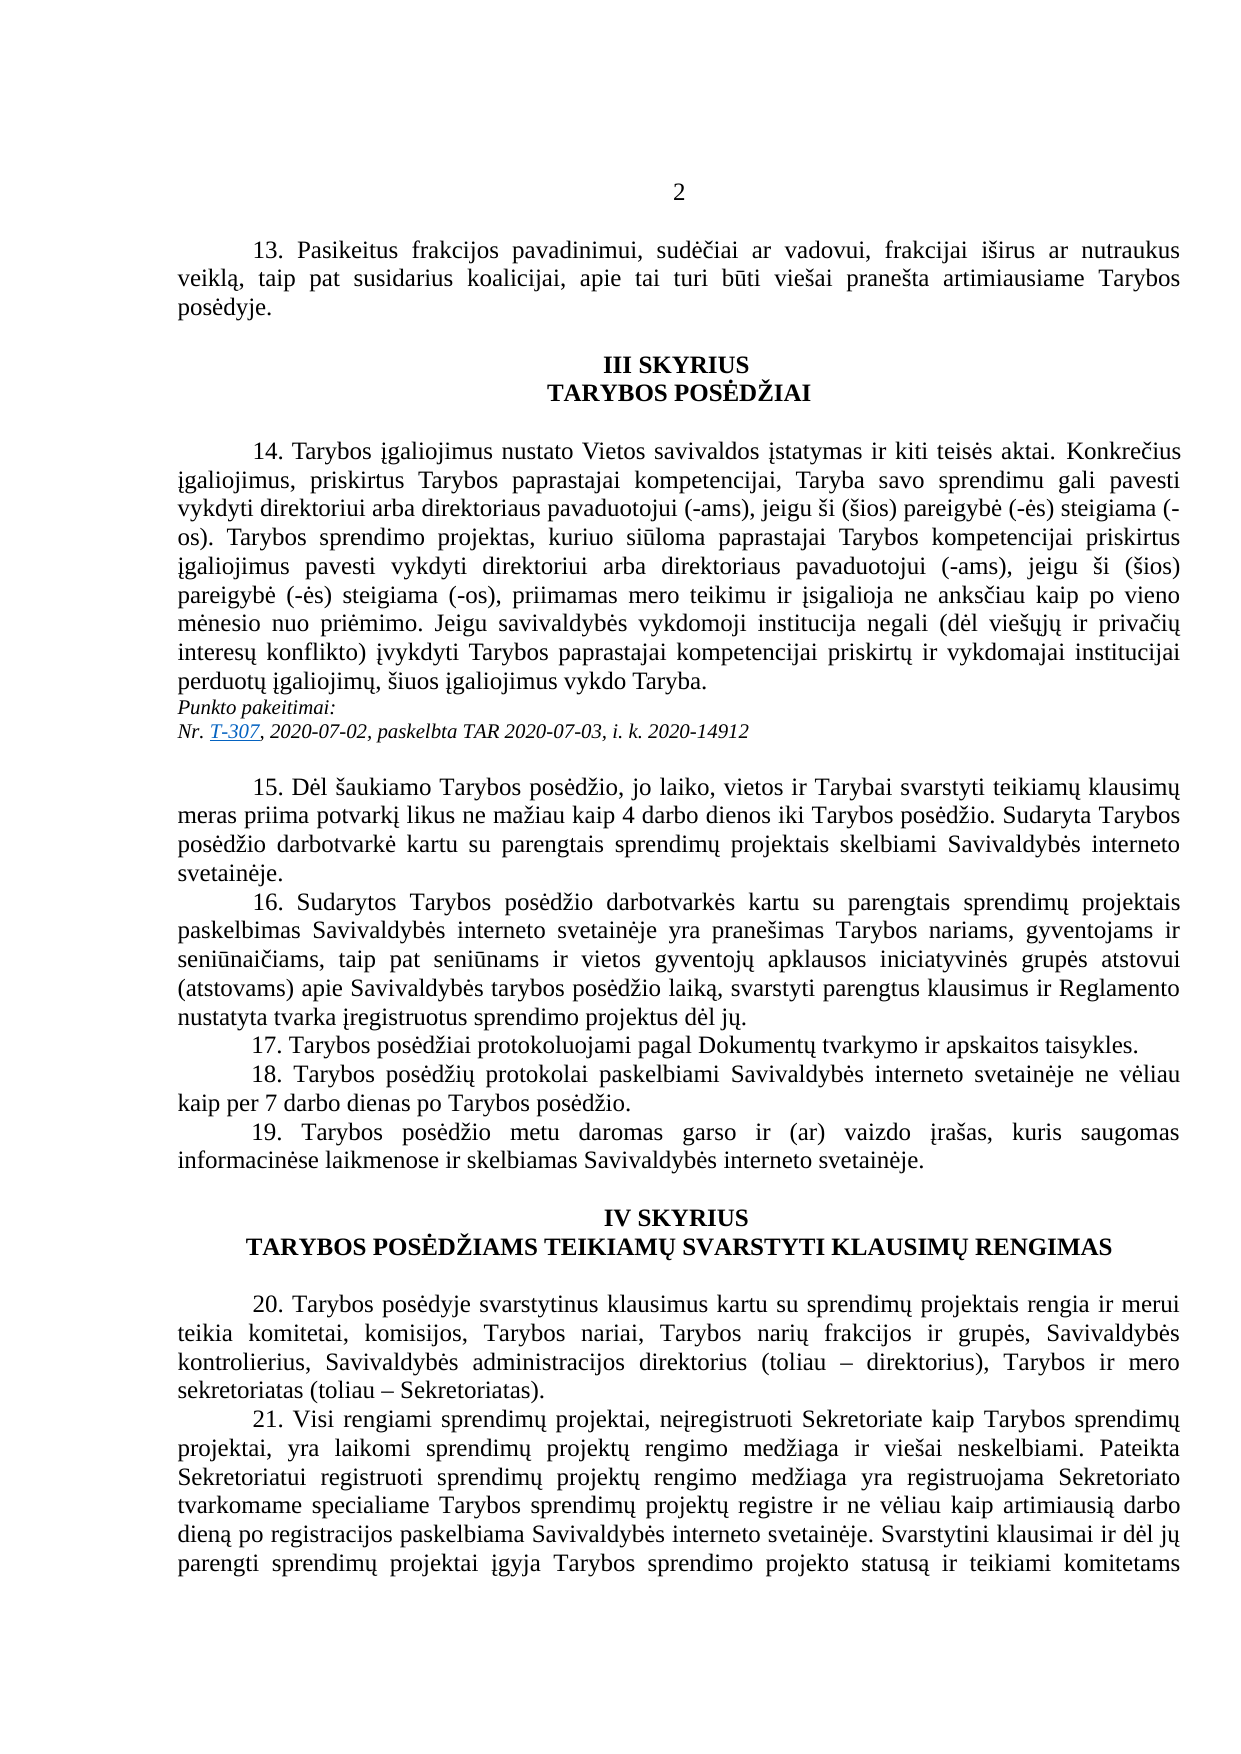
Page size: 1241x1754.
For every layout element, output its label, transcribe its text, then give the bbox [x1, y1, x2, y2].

text 19. Tarybos posėdžio metu daromas garso ir (ar) vaizdo įrašas, kuris saugomas informacinėse laikmenose ir skelbiamas Savivaldybės interneto svetainėje. [177, 1117, 1181, 1174]
text IV SKYRIUS [177, 1203, 1181, 1232]
text 13. Pasikeitus frakcijos pavadinimui, sudėčiai ar vadovui, frakcijai iširus ar nutraukus veiklą, taip pat susidarius koalicijai, apie tai turi būti viešai pranešta artimiausiame Tarybos posėdyje. [177, 235, 1181, 321]
text 20. Tarybos posėdyje svarstytinus klausimus kartu su sprendimų projektais rengia ir merui teikia komitetai, komisijos, Tarybos nariai, Tarybos narių frakcijos ir grupės, Savivaldybės kontrolierius, Savivaldybės administracijos direktorius (toliau – direktorius), Tarybos ir mero sekretoriatas (toliau – Sekretoriatas). [177, 1289, 1181, 1404]
text 14. Tarybos įgaliojimus nustato Vietos savivaldos įstatymas ir kiti teisės aktai. Konkrečius įgaliojimus, priskirtus Tarybos paprastajai kompetencijai, Taryba savo sprendimu gali pavesti vykdyti direktoriui arba direktoriaus pavaduotojui (-ams), jeigu ši (šios) pareigybė (-ės) steigiama (-os). Tarybos sprendimo projektas, kuriuo siūloma paprastajai Tarybos kompetencijai priskirtus įgaliojimus pavesti vykdyti direktoriui arba direktoriaus pavaduotojui (-ams), jeigu ši (šios) pareigybė (-ės) steigiama (-os), priimamas mero teikimu ir įsigalioja ne anksčiau kaip po vieno mėnesio nuo priėmimo. Jeigu savivaldybės vykdomoji institucija negali (dėl viešųjų ir privačių interesų konflikto) įvykdyti Tarybos paprastajai kompetencijai priskirtų ir vykdomajai institucijai perduotų įgaliojimų, šiuos įgaliojimus vykdo Taryba. [177, 436, 1181, 695]
text 21. Visi rengiami sprendimų projektai, neįregistruoti Sekretoriate kaip Tarybos sprendimų projektai, yra laikomi sprendimų projektų rengimo medžiaga ir viešai neskelbiami. Pateikta Sekretoriatui registruoti sprendimų projektų rengimo medžiaga yra registruojama Sekretoriato tvarkomame specialiame Tarybos sprendimų projektų registre ir ne vėliau kaip artimiausią darbo dieną po registracijos paskelbiama Savivaldybės interneto svetainėje. Svarstytini klausimai ir dėl jų parengti sprendimų projektai įgyja Tarybos sprendimo projekto statusą ir teikiami komitetams [177, 1404, 1181, 1577]
text 15. Dėl šaukiamo Tarybos posėdžio, jo laiko, vietos ir Tarybai svarstyti teikiamų klausimų meras priima potvarkį likus ne mažiau kaip 4 darbo dienos iki Tarybos posėdžio. Sudaryta Tarybos posėdžio darbotvarkė kartu su parengtais sprendimų projektais skelbiami Savivaldybės interneto svetainėje. [177, 772, 1181, 887]
text TARYBOS POSĖDŽIAI [177, 378, 1181, 407]
text Nr. T-307, 2020-07-02, paskelbta TAR 2020-07-03, i. k. 2020-14912 [177, 719, 1181, 743]
text 17. Tarybos posėdžiai protokoluojami pagal Dokumentų tvarkymo ir apskaitos taisykles. [177, 1030, 1181, 1059]
text 18. Tarybos posėdžių protokolai paskelbiami Savivaldybės interneto svetainėje ne vėliau kaip per 7 darbo dienas po Tarybos posėdžio. [177, 1059, 1181, 1117]
text TARYBOS POSĖDŽIAMS TEIKIAMŲ SVARSTYTI KLAUSIMŲ RENGIMAS [177, 1232, 1181, 1260]
text III SKYRIUS [177, 350, 1181, 378]
text 16. Sudarytos Tarybos posėdžio darbotvarkės kartu su parengtais sprendimų projektais paskelbimas Savivaldybės interneto svetainėje yra pranešimas Tarybos nariams, gyventojams ir seniūnaičiams, taip pat seniūnams ir vietos gyventojų apklausos iniciatyvinės grupės atstovui (atstovams) apie Savivaldybės tarybos posėdžio laiką, svarstyti parengtus klausimus ir Reglamento nustatyta tvarka įregistruotus sprendimo projektus dėl jų. [177, 887, 1181, 1030]
text Punkto pakeitimai: [177, 695, 1181, 719]
